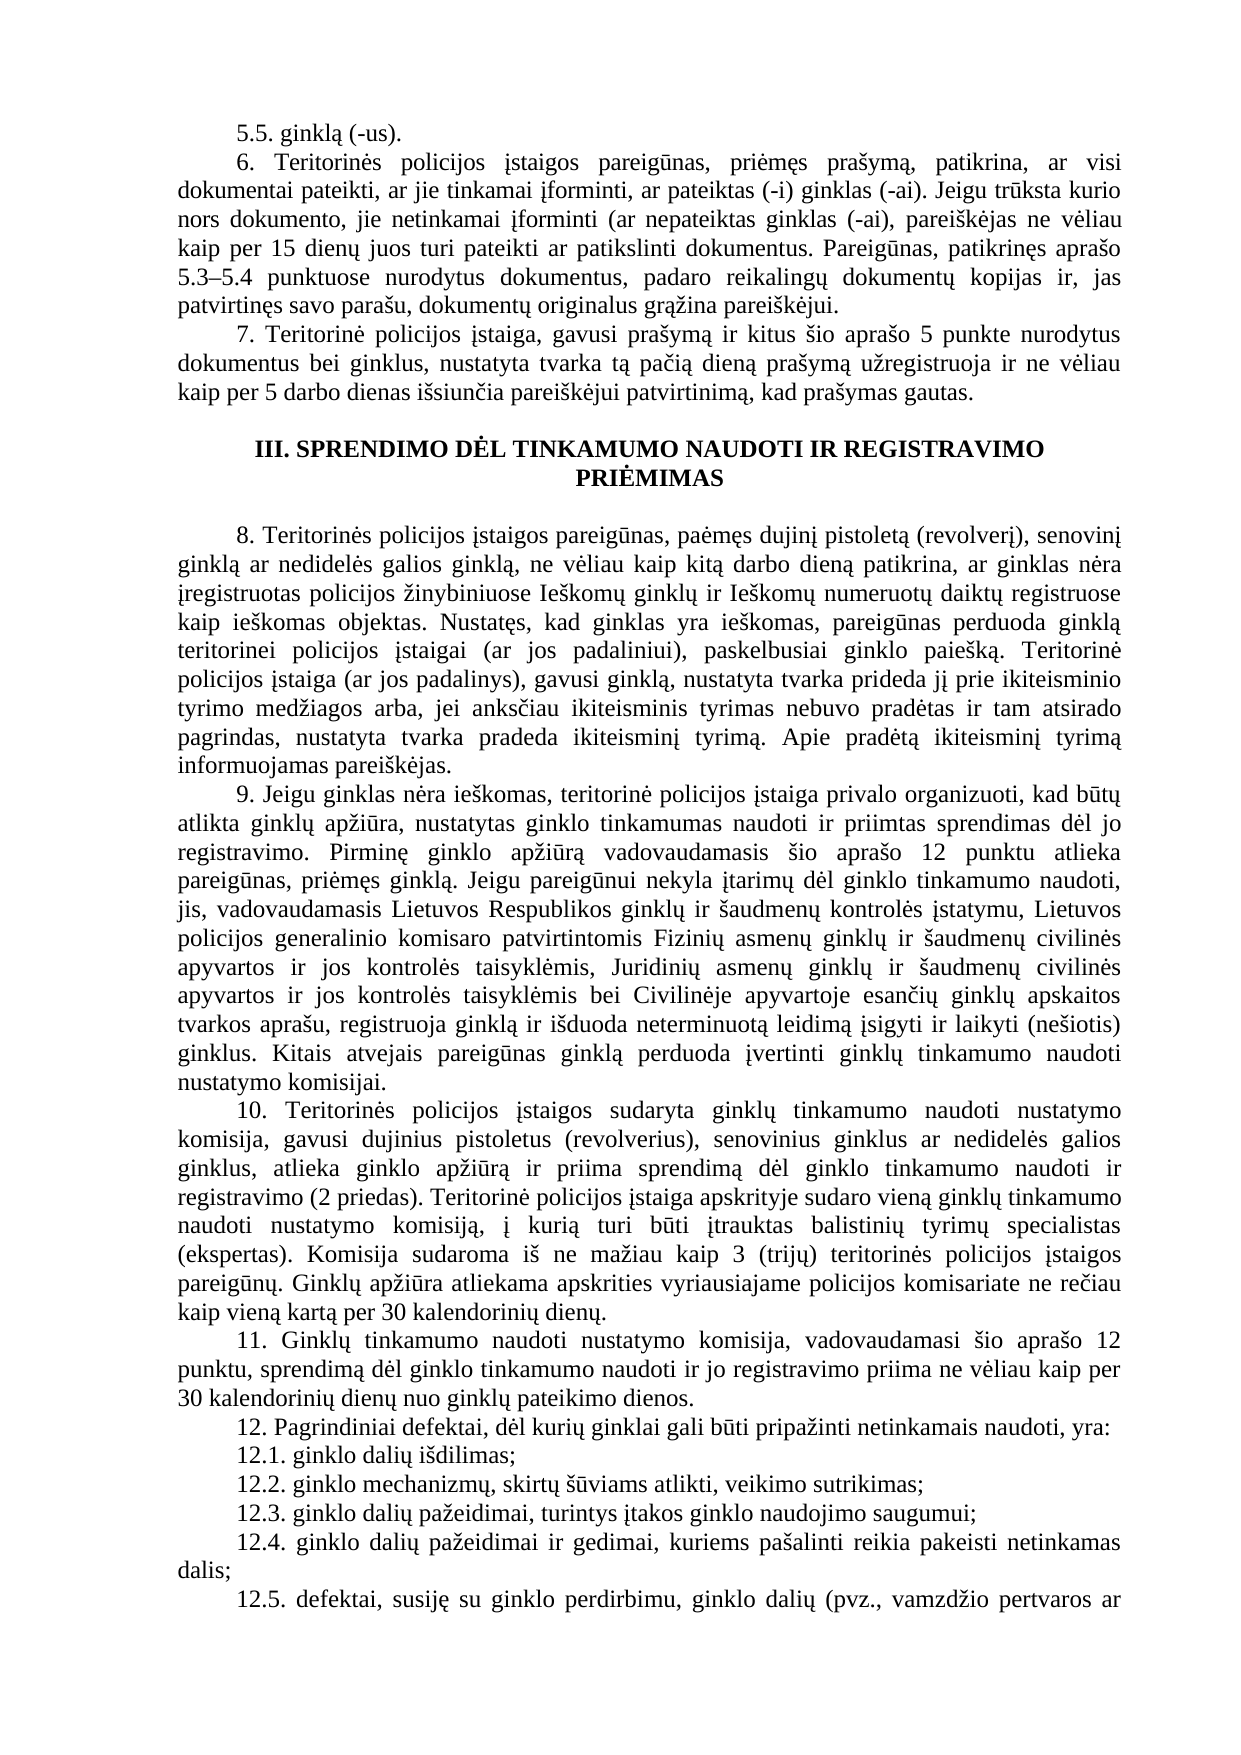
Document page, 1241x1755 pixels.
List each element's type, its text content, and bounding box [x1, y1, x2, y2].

text 12. Pagrindiniai defektai, dėl kurių ginklai gali būti pripažinti netinkamais naudoti, yra: [177, 1412, 1122, 1441]
text 7. Teritorinė policijos įstaiga, gavusi prašymą ir kitus šio aprašo 5 punkte nurodytus dokumentus bei ginklus, nustatyta tvarka tą pačią dieną prašymą užregistruoja ir ne vėliau kaip per 5 darbo dienas išsiunčia pareiškėjui patvirtinimą, kad prašymas gautas. [177, 319, 1122, 406]
text 12.3. ginklo dalių pažeidimai, turintys įtakos ginklo naudojimo saugumui; [177, 1498, 1122, 1527]
text 12.2. ginklo mechanizmų, skirtų šūviams atlikti, veikimo sutrikimas; [177, 1469, 1122, 1498]
text 8. Teritorinės policijos įstaigos pareigūnas, paėmęs dujinį pistoletą (revolverį), senovinį ginklą ar nedidelės galios ginklą, ne vėliau kaip kitą darbo dieną patikrina, ar ginklas nėra įregistruotas policijos žinybiniuose Ieškomų ginklų ir Ieškomų numeruotų daiktų registruose kaip ieškomas objektas. Nustatęs, kad ginklas yra ieškomas, pareigūnas perduoda ginklą teritorinei policijos įstaigai (ar jos padaliniui), paskelbusiai ginklo paiešką. Teritorinė policijos įstaiga (ar jos padalinys), gavusi ginklą, nustatyta tvarka prideda jį prie ikiteisminio tyrimo medžiagos arba, jei anksčiau ikiteisminis tyrimas nebuvo pradėtas ir tam atsirado pagrindas, nustatyta tvarka pradeda ikiteisminį tyrimą. Apie pradėtą ikiteisminį tyrimą informuojamas pareiškėjas. [177, 521, 1122, 779]
text 9. Jeigu ginklas nėra ieškomas, teritorinė policijos įstaiga privalo organizuoti, kad būtų atlikta ginklų apžiūra, nustatytas ginklo tinkamumas naudoti ir priimtas sprendimas dėl jo registravimo. Pirminę ginklo apžiūrą vadovaudamasis šio aprašo 12 punktu atlieka pareigūnas, priėmęs ginklą. Jeigu pareigūnui nekyla įtarimų dėl ginklo tinkamumo naudoti, jis, vadovaudamasis Lietuvos Respublikos ginklų ir šaudmenų kontrolės įstatymu, Lietuvos policijos generalinio komisaro patvirtintomis Fizinių asmenų ginklų ir šaudmenų civilinės apyvartos ir jos kontrolės taisyklėmis, Juridinių asmenų ginklų ir šaudmenų civilinės apyvartos ir jos kontrolės taisyklėmis bei Civilinėje apyvartoje esančių ginklų apskaitos tvarkos aprašu, registruoja ginklą ir išduoda neterminuotą leidimą įsigyti ir laikyti (nešiotis) ginklus. Kitais atvejais pareigūnas ginklą perduoda įvertinti ginklų tinkamumo naudoti nustatymo komisijai. [177, 779, 1122, 1096]
text 11. Ginklų tinkamumo naudoti nustatymo komisija, vadovaudamasi šio aprašo 12 punktu, sprendimą dėl ginklo tinkamumo naudoti ir jo registravimo priima ne vėliau kaip per 30 kalendorinių dienų nuo ginklų pateikimo dienos. [177, 1326, 1122, 1412]
text 12.5. defektai, susiję su ginklo perdirbimu, ginklo dalių (pvz., vamzdžio pertvaros ar [177, 1584, 1122, 1613]
text 12.4. ginklo dalių pažeidimai ir gedimai, kuriems pašalinti reikia pakeisti netinkamas dalis; [177, 1527, 1122, 1584]
text 12.1. ginklo dalių išdilimas; [177, 1441, 1122, 1469]
text 10. Teritorinės policijos įstaigos sudaryta ginklų tinkamumo naudoti nustatymo komisija, gavusi dujinius pistoletus (revolverius), senovinius ginklus ar nedidelės galios ginklus, atlieka ginklo apžiūrą ir priima sprendimą dėl ginklo tinkamumo naudoti ir registravimo (2 priedas). Teritorinė policijos įstaiga apskrityje sudaro vieną ginklų tinkamumo naudoti nustatymo komisiją, į kurią turi būti įtrauktas balistinių tyrimų specialistas (ekspertas). Komisija sudaroma iš ne mažiau kaip 3 (trijų) teritorinės policijos įstaigos pareigūnų. Ginklų apžiūra atliekama apskrities vyriausiajame policijos komisariate ne rečiau kaip vieną kartą per 30 kalendorinių dienų. [177, 1096, 1122, 1326]
text 6. Teritorinės policijos įstaigos pareigūnas, priėmęs prašymą, patikrina, ar visi dokumentai pateikti, ar jie tinkamai įforminti, ar pateiktas (-i) ginklas (-ai). Jeigu trūksta kurio nors dokumento, jie netinkamai įforminti (ar nepateiktas ginklas (-ai), pareiškėjas ne vėliau kaip per 15 dienų juos turi pateikti ar patikslinti dokumentus. Pareigūnas, patikrinęs aprašo 5.3–5.4 punktuose nurodytus dokumentus, padaro reikalingų dokumentų kopijas ir, jas patvirtinęs savo parašu, dokumentų originalus grąžina pareiškėjui. [177, 147, 1122, 319]
text III. Sprendimo dėl Tinkamumo naudoti ir Registravimo priėmimas [177, 434, 1122, 492]
text 5.5. ginklą (-us). [177, 118, 1122, 147]
